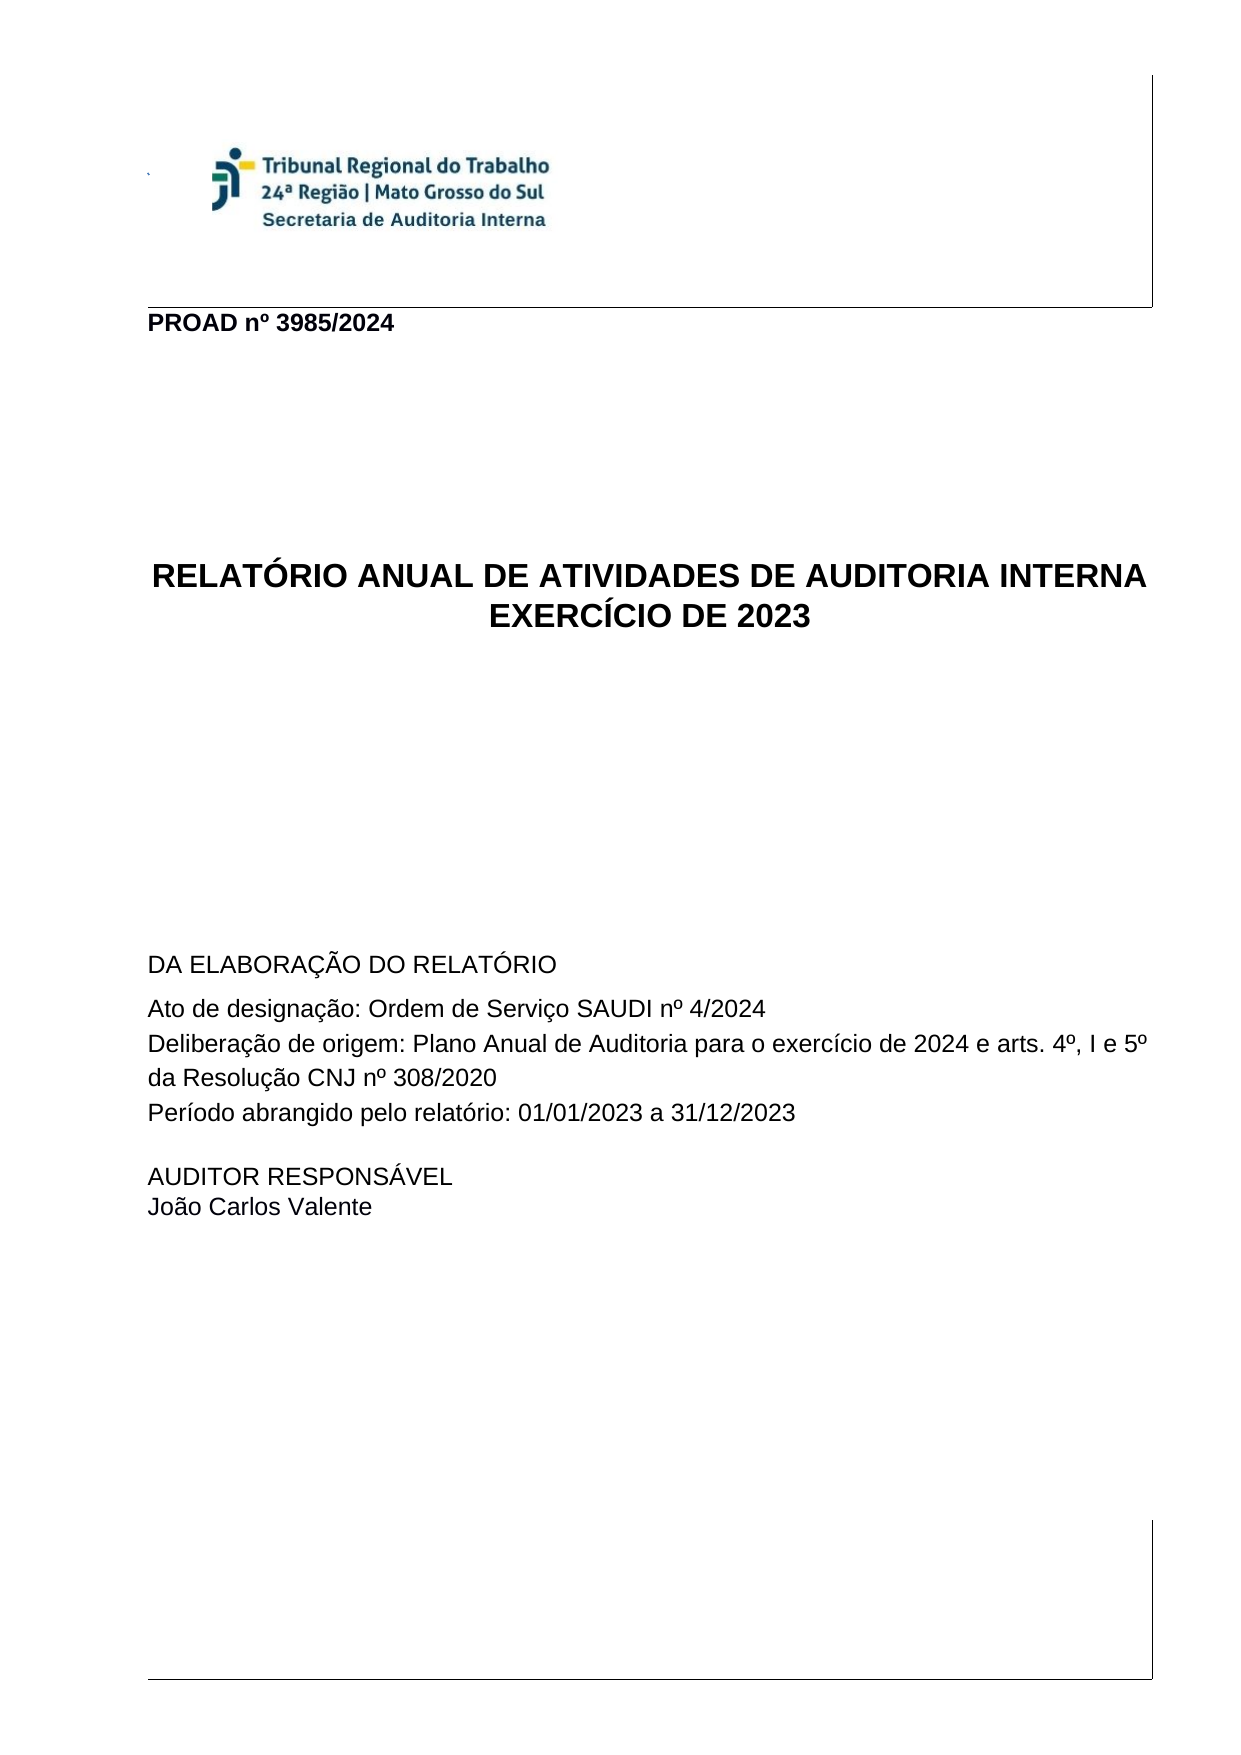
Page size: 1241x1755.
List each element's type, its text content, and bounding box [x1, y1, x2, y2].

subtitle Deliberação de origem: Plano Anual de Auditoria para o exercício de 2024 e arts. 4º, I e 5º da Resolução CNJ nº 308/2020 [147, 1028, 1152, 1092]
subtitle RELATÓRIO ANUAL DE ATIVIDADES DE AUDITORIA INTERNA EXERCÍCIO DE 2023 [147, 555, 1152, 635]
subtitle PROAD nº 3985/2024 [147, 307, 1152, 337]
subtitle DA ELABORAÇÃO DO RELATÓRIO [147, 948, 1152, 978]
subtitle João Carlos Valente [147, 1191, 1152, 1220]
subtitle AUDITOR RESPONSÁVEL [147, 1161, 1152, 1191]
subtitle Ato de designação: Ordem de Serviço SAUDI nº 4/2024 [147, 993, 1152, 1023]
subtitle Período abrangido pelo relatório: 01/01/2023 a 31/12/2023 [147, 1096, 1152, 1126]
